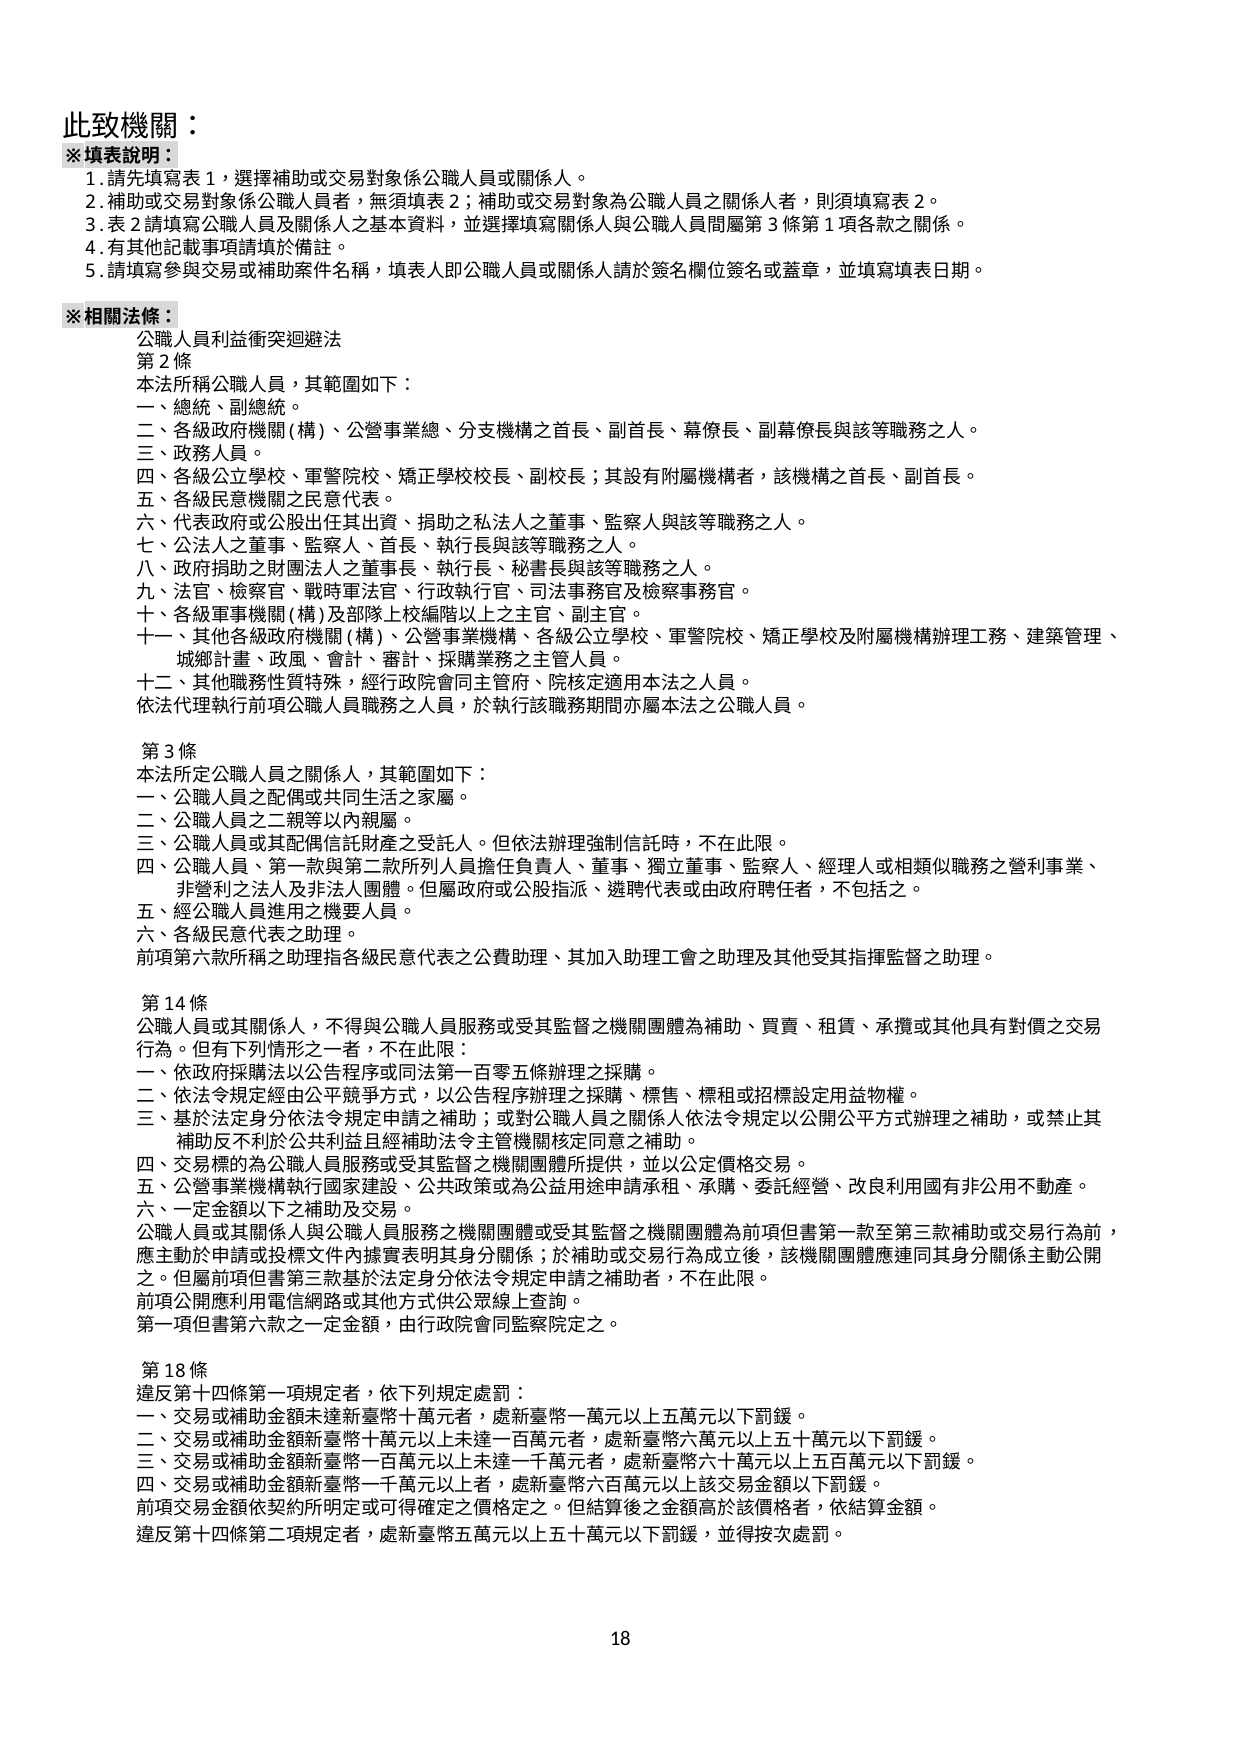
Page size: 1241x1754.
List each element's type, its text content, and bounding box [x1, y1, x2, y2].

text 前項交易金額依契約所明定或可得確定之價格定之。但結算後之金額高於該價格者，依結算金額。 [136, 1496, 1104, 1519]
text 五、公營事業機構執行國家建設、公共政策或為公益用途申請承租、承購、委託經營、改良利用國有非公用不動產。 [136, 1176, 1104, 1198]
text 公職人員或其關係人，不得與公職人員服務或受其監督之機關團體為補助、買賣、租賃、承攬或其他具有對價之交易行為。但有下列情形之一者，不在此限： [136, 1015, 1104, 1061]
text 第2條 [136, 351, 1104, 373]
text 此致機關： [62, 107, 1104, 144]
text 二、交易或補助金額新臺幣十萬元以上未達一百萬元者，處新臺幣六萬元以上五十萬元以下罰鍰。 [136, 1428, 1104, 1451]
text 十、各級軍事機關(構)及部隊上校編階以上之主官、副主官。 [136, 603, 1104, 626]
text 四、各級公立學校、軍警院校、矯正學校校長、副校長；其設有附屬機構者，該機構之首長、副首長。 [136, 465, 1104, 488]
text 二、依法令規定經由公平競爭方式，以公告程序辦理之採購、標售、標租或招標設定用益物權。 [136, 1084, 1104, 1107]
text 三、基於法定身分依法令規定申請之補助；或對公職人員之關係人依法令規定以公開公平方式辦理之補助，或禁止其補助反不利於公共利益且經補助法令主管機關核定同意之補助。 [136, 1107, 1104, 1153]
text 九、法官、檢察官、戰時軍法官、行政執行官、司法事務官及檢察事務官。 [136, 580, 1104, 603]
text 一、交易或補助金額未達新臺幣十萬元者，處新臺幣一萬元以上五萬元以下罰鍰。 [136, 1405, 1104, 1428]
text 第18條 [62, 1359, 1198, 1382]
text 六、各級民意代表之助理。 [136, 923, 1104, 946]
text 第一項但書第六款之一定金額，由行政院會同監察院定之。 [136, 1313, 1104, 1336]
text 前項公開應利用電信網路或其他方式供公眾線上查詢。 [136, 1290, 1104, 1313]
text ※填表說明： [62, 144, 1104, 167]
text 前項第六款所稱之助理指各級民意代表之公費助理、其加入助理工會之助理及其他受其指揮監督之助理。 [136, 946, 1104, 969]
text 一、依政府採購法以公告程序或同法第一百零五條辦理之採購。 [136, 1061, 1104, 1084]
text 四、交易標的為公職人員服務或受其監督之機關團體所提供，並以公定價格交易。 [136, 1153, 1104, 1176]
text 公職人員或其關係人與公職人員服務之機關團體或受其監督之機關團體為前項但書第一款至第三款補助或交易行為前，應主動於申請或投標文件內據實表明其身分關係；於補助或交易行為成立後，該機關團體應連同其身分關係主動公開之。但屬前項但書第三款基於法定身分依法令規定申請之補助者，不在此限。 [136, 1221, 1104, 1290]
text 四、公職人員、第一款與第二款所列人員擔任負責人、董事、獨立董事、監察人、經理人或相類似職務之營利事業、非營利之法人及非法人團體。但屬政府或公股指派、遴聘代表或由政府聘任者，不包括之。 [136, 855, 1104, 901]
text 本法所稱公職人員，其範圍如下： [136, 373, 1104, 396]
text 八、政府捐助之財團法人之董事長、執行長、秘書長與該等職務之人。 [136, 557, 1104, 580]
text 本法所定公職人員之關係人，其範圍如下： [136, 763, 1104, 786]
text ※相關法條： [62, 305, 1198, 328]
text 六、一定金額以下之補助及交易。 [136, 1198, 1104, 1221]
text 五、經公職人員進用之機要人員。 [136, 901, 1104, 923]
text 違反第十四條第一項規定者，依下列規定處罰： [136, 1382, 1104, 1405]
text 第14條 [62, 992, 1198, 1015]
text 依法代理執行前項公職人員職務之人員，於執行該職務期間亦屬本法之公職人員。 [136, 694, 1104, 717]
text 公職人員利益衝突迴避法 [136, 328, 1104, 351]
text 3.表2請填寫公職人員及關係人之基本資料，並選擇填寫關係人與公職人員間屬第3條第1項各款之關係。 [62, 213, 1198, 236]
text 七、公法人之董事、監察人、首長、執行長與該等職務之人。 [136, 534, 1104, 557]
text 一、公職人員之配偶或共同生活之家屬。 [136, 786, 1104, 809]
text 六、代表政府或公股出任其出資、捐助之私法人之董事、監察人與該等職務之人。 [136, 511, 1104, 534]
text 十一、其他各級政府機關(構)、公營事業機構、各級公立學校、軍警院校、矯正學校及附屬機構辦理工務、建築管理、城鄉計畫、政風、會計、審計、採購業務之主管人員。 [136, 626, 1104, 671]
text 一、總統、副總統。 [136, 396, 1104, 419]
text 5.請填寫參與交易或補助案件名稱，填表人即公職人員或關係人請於簽名欄位簽名或蓋章，並填寫填表日期。 [62, 259, 1198, 282]
text 十二、其他職務性質特殊，經行政院會同主管府、院核定適用本法之人員。 [136, 671, 1104, 694]
text 二、公職人員之二親等以內親屬。 [136, 809, 1104, 832]
text 第3條 [62, 740, 1198, 763]
text 三、交易或補助金額新臺幣一百萬元以上未達一千萬元者，處新臺幣六十萬元以上五百萬元以下罰鍰。 [136, 1451, 1104, 1473]
text 四、交易或補助金額新臺幣一千萬元以上者，處新臺幣六百萬元以上該交易金額以下罰鍰。 [136, 1473, 1104, 1496]
text 1.請先填寫表1，選擇補助或交易對象係公職人員或關係人。 [62, 167, 1198, 190]
text 違反第十四條第二項規定者，處新臺幣五萬元以上五十萬元以下罰鍰，並得按次處罰。 [136, 1519, 1104, 1547]
text 三、政務人員。 [136, 442, 1104, 465]
text 二、各級政府機關(構)、公營事業總、分支機構之首長、副首長、幕僚長、副幕僚長與該等職務之人。 [136, 419, 1104, 442]
text 2.補助或交易對象係公職人員者，無須填表2；補助或交易對象為公職人員之關係人者，則須填寫表2。 [62, 190, 1198, 213]
text 五、各級民意機關之民意代表。 [136, 488, 1104, 511]
text 三、公職人員或其配偶信託財產之受託人。但依法辦理強制信託時，不在此限。 [136, 832, 1104, 855]
text 4.有其他記載事項請填於備註。 [62, 236, 1198, 259]
